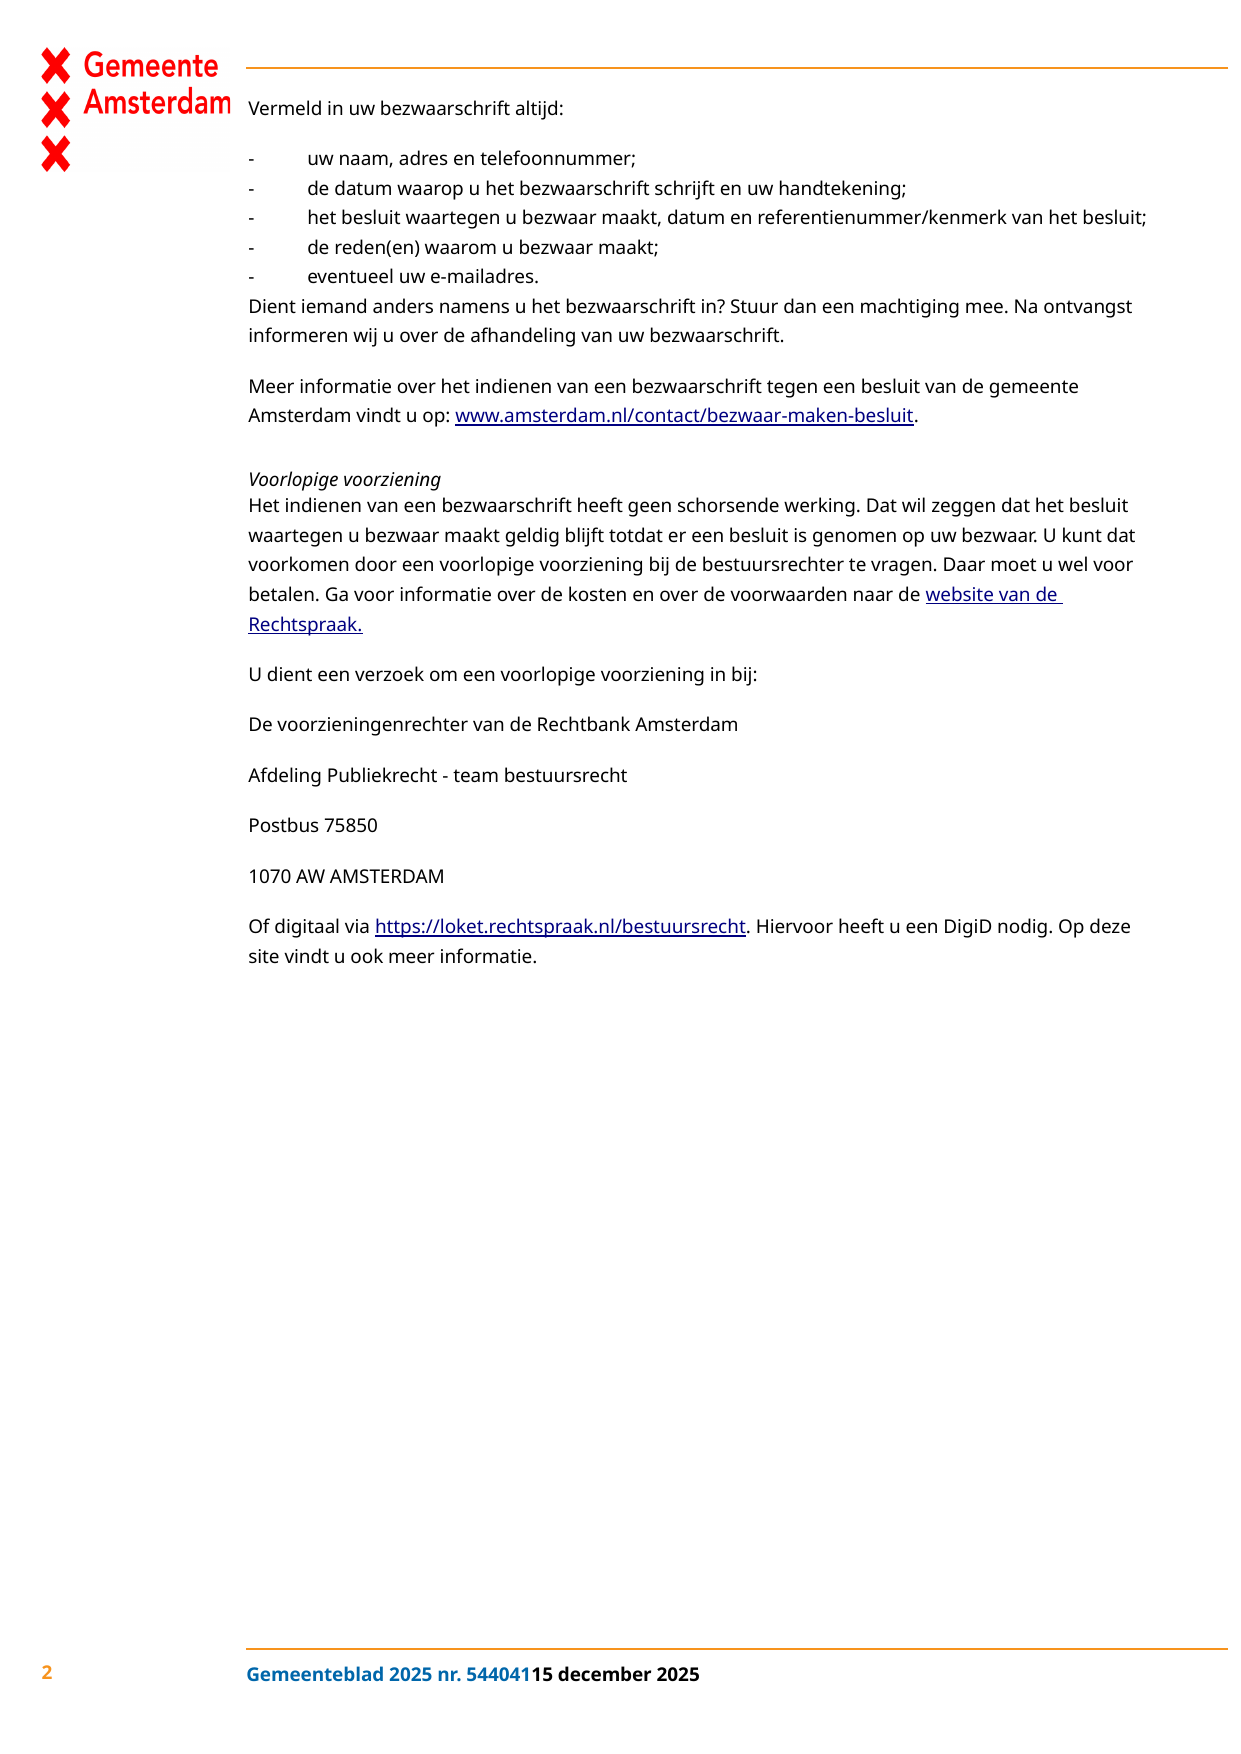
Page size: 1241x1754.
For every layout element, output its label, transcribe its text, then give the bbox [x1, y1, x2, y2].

text Postbus 75850 [248, 812, 1152, 838]
text Voorlopige voorziening [248, 467, 1152, 492]
list het besluit waartegen u bezwaar maakt, datum en referentienummer/kenmerk van het besluit; [248, 204, 1152, 230]
list de datum waarop u het bezwaarschrift schrijft en uw handtekening; [248, 175, 1152, 201]
text Of digitaal via https://loket.rechtspraak.nl/bestuursrecht. Hiervoor heeft u een DigiD nodig. Op deze site vindt u ook meer informatie. [248, 913, 1152, 968]
text Dient iemand anders namens u het bezwaarschrift in? Stuur dan een machtiging mee. Na ontvangst informeren wij u over de afhandeling van uw bezwaarschrift. [248, 293, 1152, 348]
text U dient een verzoek om een voorlopige voorziening in bij: [248, 661, 1152, 687]
list de reden(en) waarom u bezwaar maakt; [248, 234, 1152, 260]
text 1070 AW AMSTERDAM [248, 863, 1152, 888]
text Vermeld in uw bezwaarschrift altijd: [248, 95, 1152, 121]
text Afdeling Publiekrecht - team bestuursrecht [248, 762, 1152, 788]
list eventueel uw e-mailadres. [248, 263, 1152, 289]
picture [41, 47, 231, 172]
text Meer informatie over het indienen van een bezwaarschrift tegen een besluit van de gemeente Amsterdam vindt u op: www.amsterdam.nl/contact/bezwaar-maken-besluit. [248, 373, 1152, 428]
text De voorzieningenrechter van de Rechtbank Amsterdam [248, 712, 1152, 737]
list uw naam, adres en telefoonnummer; [248, 145, 1152, 171]
text Het indienen van een bezwaarschrift heeft geen schorsende werking. Dat wil zeggen dat het besluit waartegen u bezwaar maakt geldig blijft totdat er een besluit is genomen op uw bezwaar. U kunt dat voorkomen door een voorlopige voorziening bij de bestuursrechter te vragen. Daar moet u wel voor betalen. Ga voor informatie over de kosten en over de voorwaarden naar de website van de Rechtspraak. [248, 492, 1152, 636]
